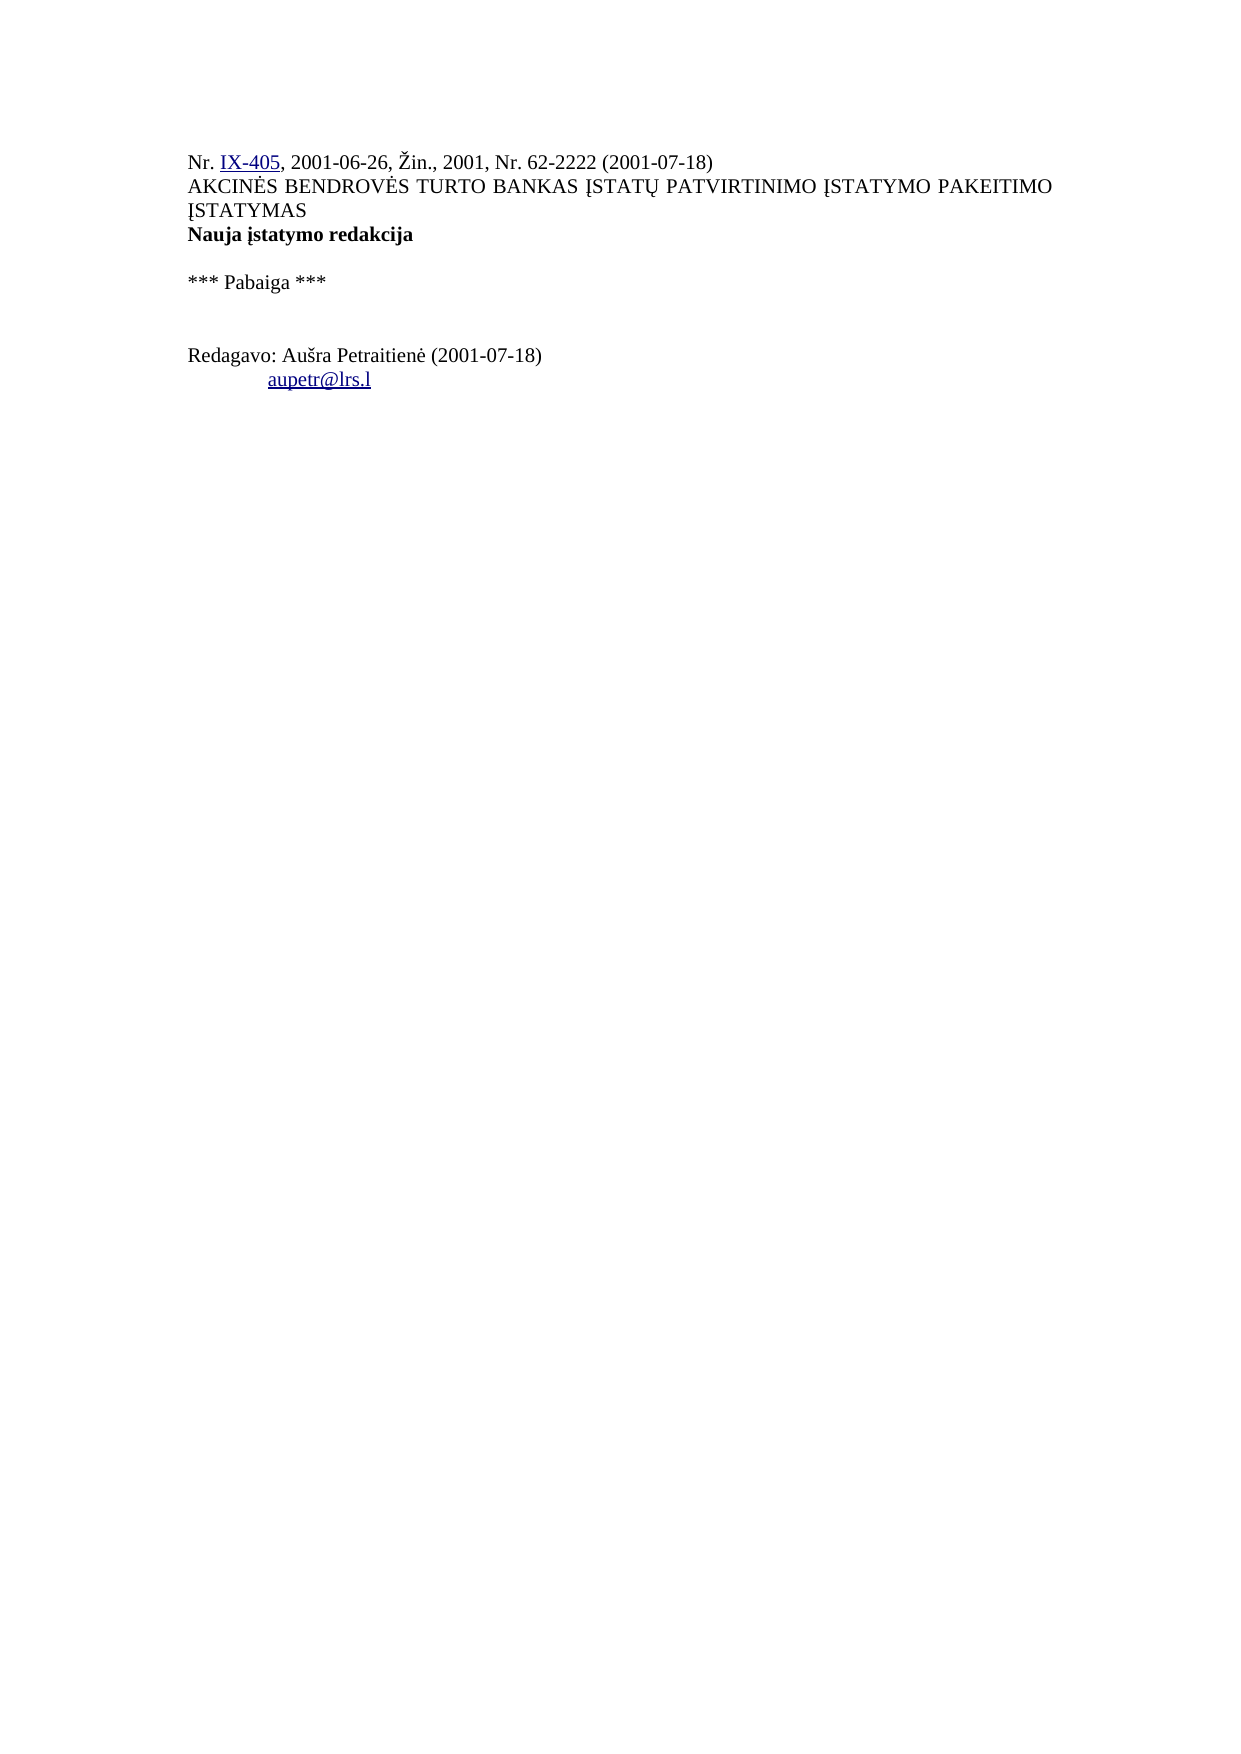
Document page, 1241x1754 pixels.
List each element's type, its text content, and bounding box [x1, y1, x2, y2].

subtitle Nauja įstatymo redakcija [187, 222, 1053, 246]
text aupetr@lrs.l [187, 367, 1053, 391]
text AKCINĖS BENDROVĖS TURTO BANKAS ĮSTATŲ PATVIRTINIMO ĮSTATYMO PAKEITIMO ĮSTATYMAS [187, 174, 1053, 222]
text Nr. IX-405, 2001-06-26, Žin., 2001, Nr. 62-2222 (2001-07-18) [187, 150, 1053, 174]
text *** Pabaiga *** [187, 270, 1053, 294]
text Redagavo: Aušra Petraitienė (2001-07-18) [187, 342, 1053, 367]
